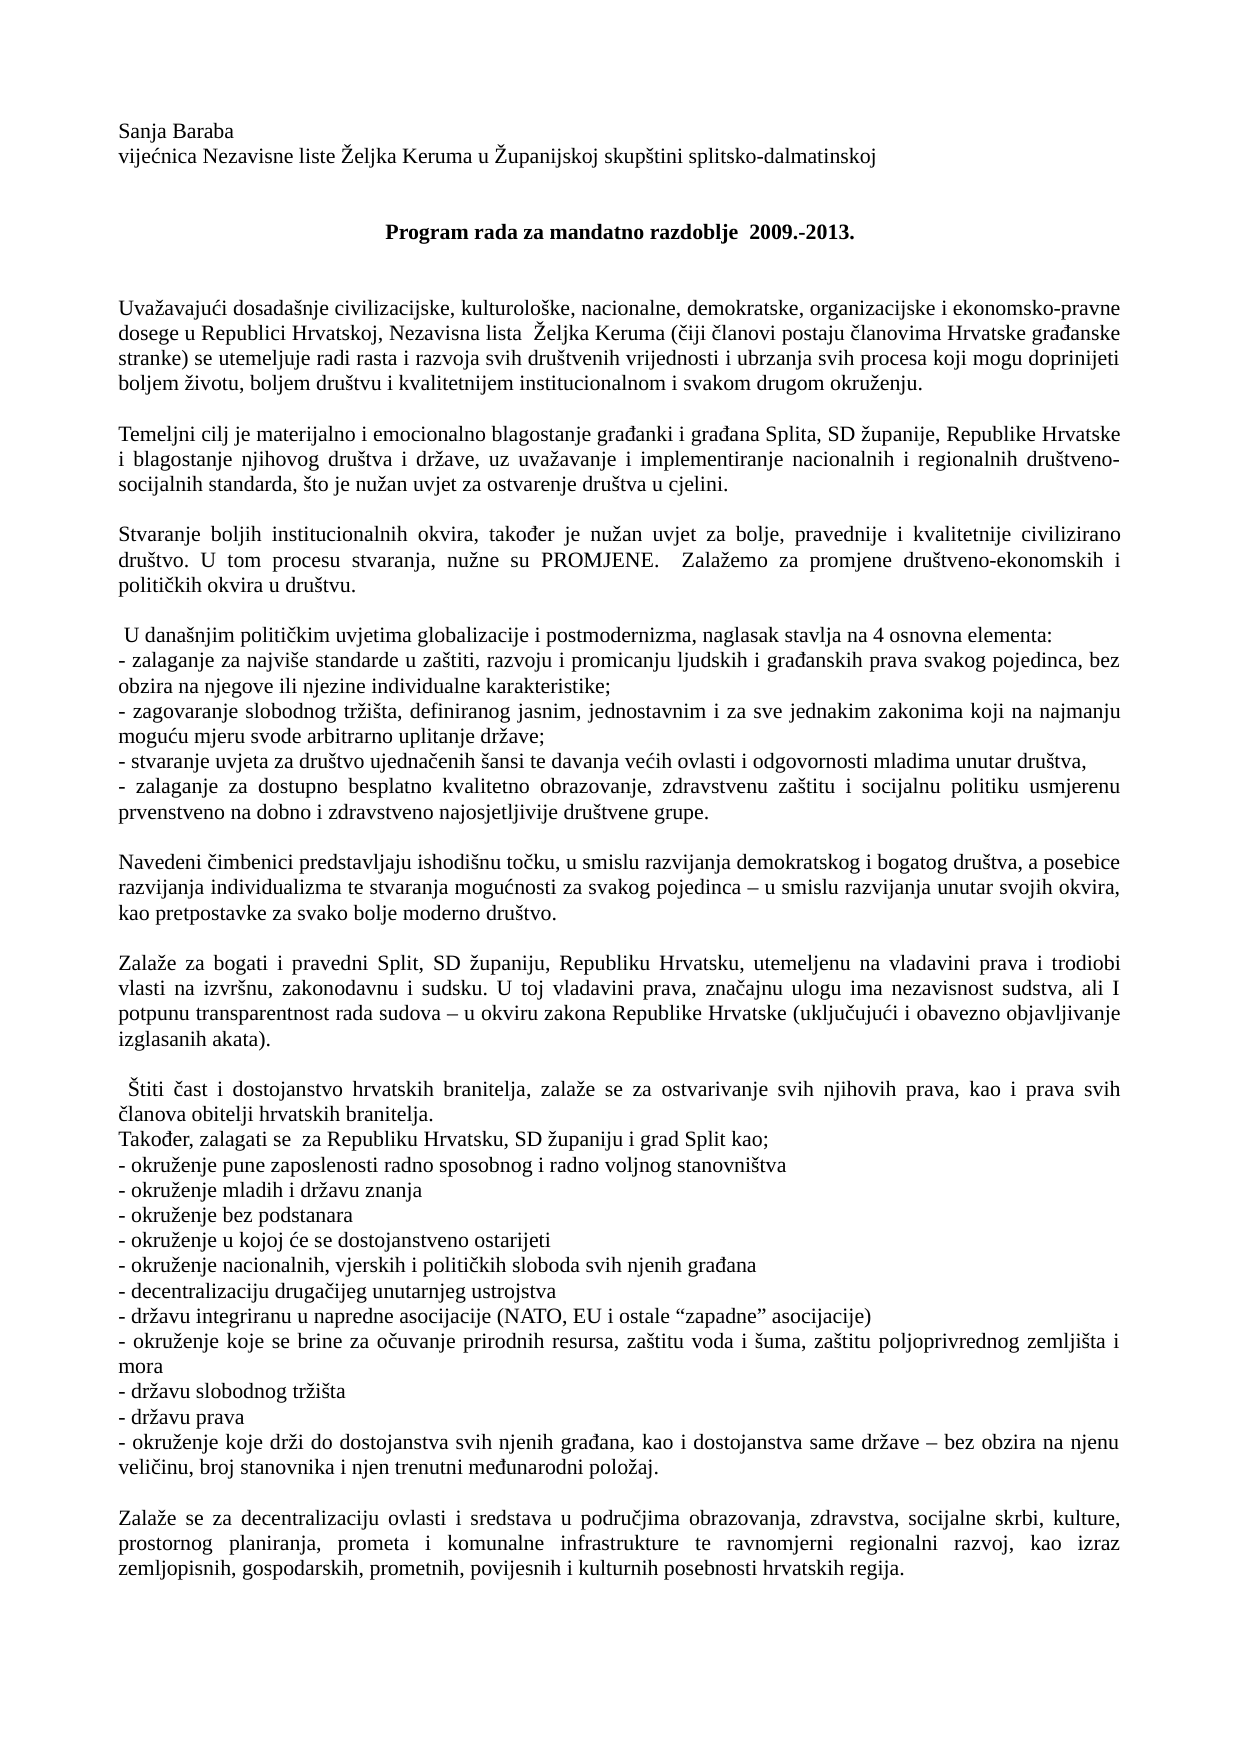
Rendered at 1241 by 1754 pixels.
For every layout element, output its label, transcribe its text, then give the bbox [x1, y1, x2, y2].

text - okruženje u kojoj će se dostojanstveno ostarijeti [118, 1227, 1122, 1252]
text Štiti čast i dostojanstvo hrvatskih branitelja, zalaže se za ostvarivanje svih njihovih prava, kao i prava svih članova obitelji hrvatskih branitelja. [118, 1076, 1122, 1126]
text - decentralizaciju drugačijeg unutarnjeg ustrojstva [118, 1278, 1122, 1303]
text U današnjim političkim uvjetima globalizacije i postmodernizma, naglasak stavlja na 4 osnovna elementa: [118, 622, 1122, 647]
text - državu prava [118, 1404, 1122, 1429]
text Uvažavajući dosadašnje civilizacijske, kulturološke, nacionalne, demokratske, organizacijske i ekonomsko-pravne dosege u Republici Hrvatskoj, Nezavisna lista Željka Keruma (čiji članovi postaju članovima Hrvatske građanske stranke) se utemeljuje radi rasta i razvoja svih društvenih vrijednosti i ubrzanja svih procesa koji mogu doprinijeti boljem životu, boljem društvu i kvalitetnijem institucionalnom i svakom drugom okruženju. [118, 294, 1122, 395]
text - okruženje pune zaposlenosti radno sposobnog i radno voljnog stanovništva [118, 1152, 1122, 1177]
text Sanja Baraba [118, 118, 1122, 143]
text Zalaže za bogati i pravedni Split, SD županiju, Republiku Hrvatsku, utemeljenu na vladavini prava i trodiobi vlasti na izvršnu, zakonodavnu i sudsku. U toj vladavini prava, značajnu ulogu ima nezavisnost sudstva, ali I potpunu transparentnost rada sudova – u okviru zakona Republike Hrvatske (uključujući i obavezno objavljivanje izglasanih akata). [118, 950, 1122, 1051]
text - okruženje mladih i državu znanja [118, 1177, 1122, 1202]
text - zalaganje za dostupno besplatno kvalitetno obrazovanje, zdravstvenu zaštitu i socijalnu politiku usmjerenu prvenstveno na dobno i zdravstveno najosjetljivije društvene grupe. [118, 773, 1122, 824]
text - okruženje koje drži do dostojanstva svih njenih građana, kao i dostojanstva same države – bez obzira na njenu veličinu, broj stanovnika i njen trenutni međunarodni položaj. [118, 1429, 1122, 1479]
text - zagovaranje slobodnog tržišta, definiranog jasnim, jednostavnim i za sve jednakim zakonima koji na najmanju moguću mjeru svode arbitrarno uplitanje države; [118, 698, 1122, 748]
text - zalaganje za najviše standarde u zaštiti, razvoju i promicanju ljudskih i građanskih prava svakog pojedinca, bez obzira na njegove ili njezine individualne karakteristike; [118, 647, 1122, 698]
text - državu slobodnog tržišta [118, 1378, 1122, 1404]
text Zalaže se za decentralizaciju ovlasti i sredstava u područjima obrazovanja, zdravstva, socijalne skrbi, kulture, prostornog planiranja, prometa i komunalne infrastrukture te ravnomjerni regionalni razvoj, kao izraz zemljopisnih, gospodarskih, prometnih, povijesnih i kulturnih posebnosti hrvatskih regija. [118, 1504, 1122, 1580]
text - državu integriranu u napredne asocijacije (NATO, EU i ostale “zapadne” asocijacije) [118, 1303, 1122, 1328]
text Navedeni čimbenici predstavljaju ishodišnu točku, u smislu razvijanja demokratskog i bogatog društva, a posebice razvijanja individualizma te stvaranja mogućnosti za svakog pojedinca – u smislu razvijanja unutar svojih okvira, kao pretpostavke za svako bolje moderno društvo. [118, 849, 1122, 925]
text - stvaranje uvjeta za društvo ujednačenih šansi te davanja većih ovlasti i odgovornosti mladima unutar društva, [118, 748, 1122, 773]
text Program rada za mandatno razdoblje 2009.-2013. [118, 219, 1122, 244]
text - okruženje koje se brine za očuvanje prirodnih resursa, zaštitu voda i šuma, zaštitu poljoprivrednog zemljišta i mora [118, 1328, 1122, 1378]
text vijećnica Nezavisne liste Željka Keruma u Županijskoj skupštini splitsko-dalmatinskoj [118, 143, 1122, 168]
text Stvaranje boljih institucionalnih okvira, također je nužan uvjet za bolje, pravednije i kvalitetnije civilizirano društvo. U tom procesu stvaranja, nužne su PROMJENE. Zalažemo za promjene društveno-ekonomskih i političkih okvira u društvu. [118, 521, 1122, 597]
text Temeljni cilj je materijalno i emocionalno blagostanje građanki i građana Splita, SD županije, Republike Hrvatske i blagostanje njihovog društva i države, uz uvažavanje i implementiranje nacionalnih i regionalnih društveno-socijalnih standarda, što je nužan uvjet za ostvarenje društva u cjelini. [118, 421, 1122, 496]
text - okruženje nacionalnih, vjerskih i političkih sloboda svih njenih građana [118, 1252, 1122, 1278]
text - okruženje bez podstanara [118, 1202, 1122, 1227]
text Također, zalagati se za Republiku Hrvatsku, SD županiju i grad Split kao; [118, 1126, 1122, 1152]
